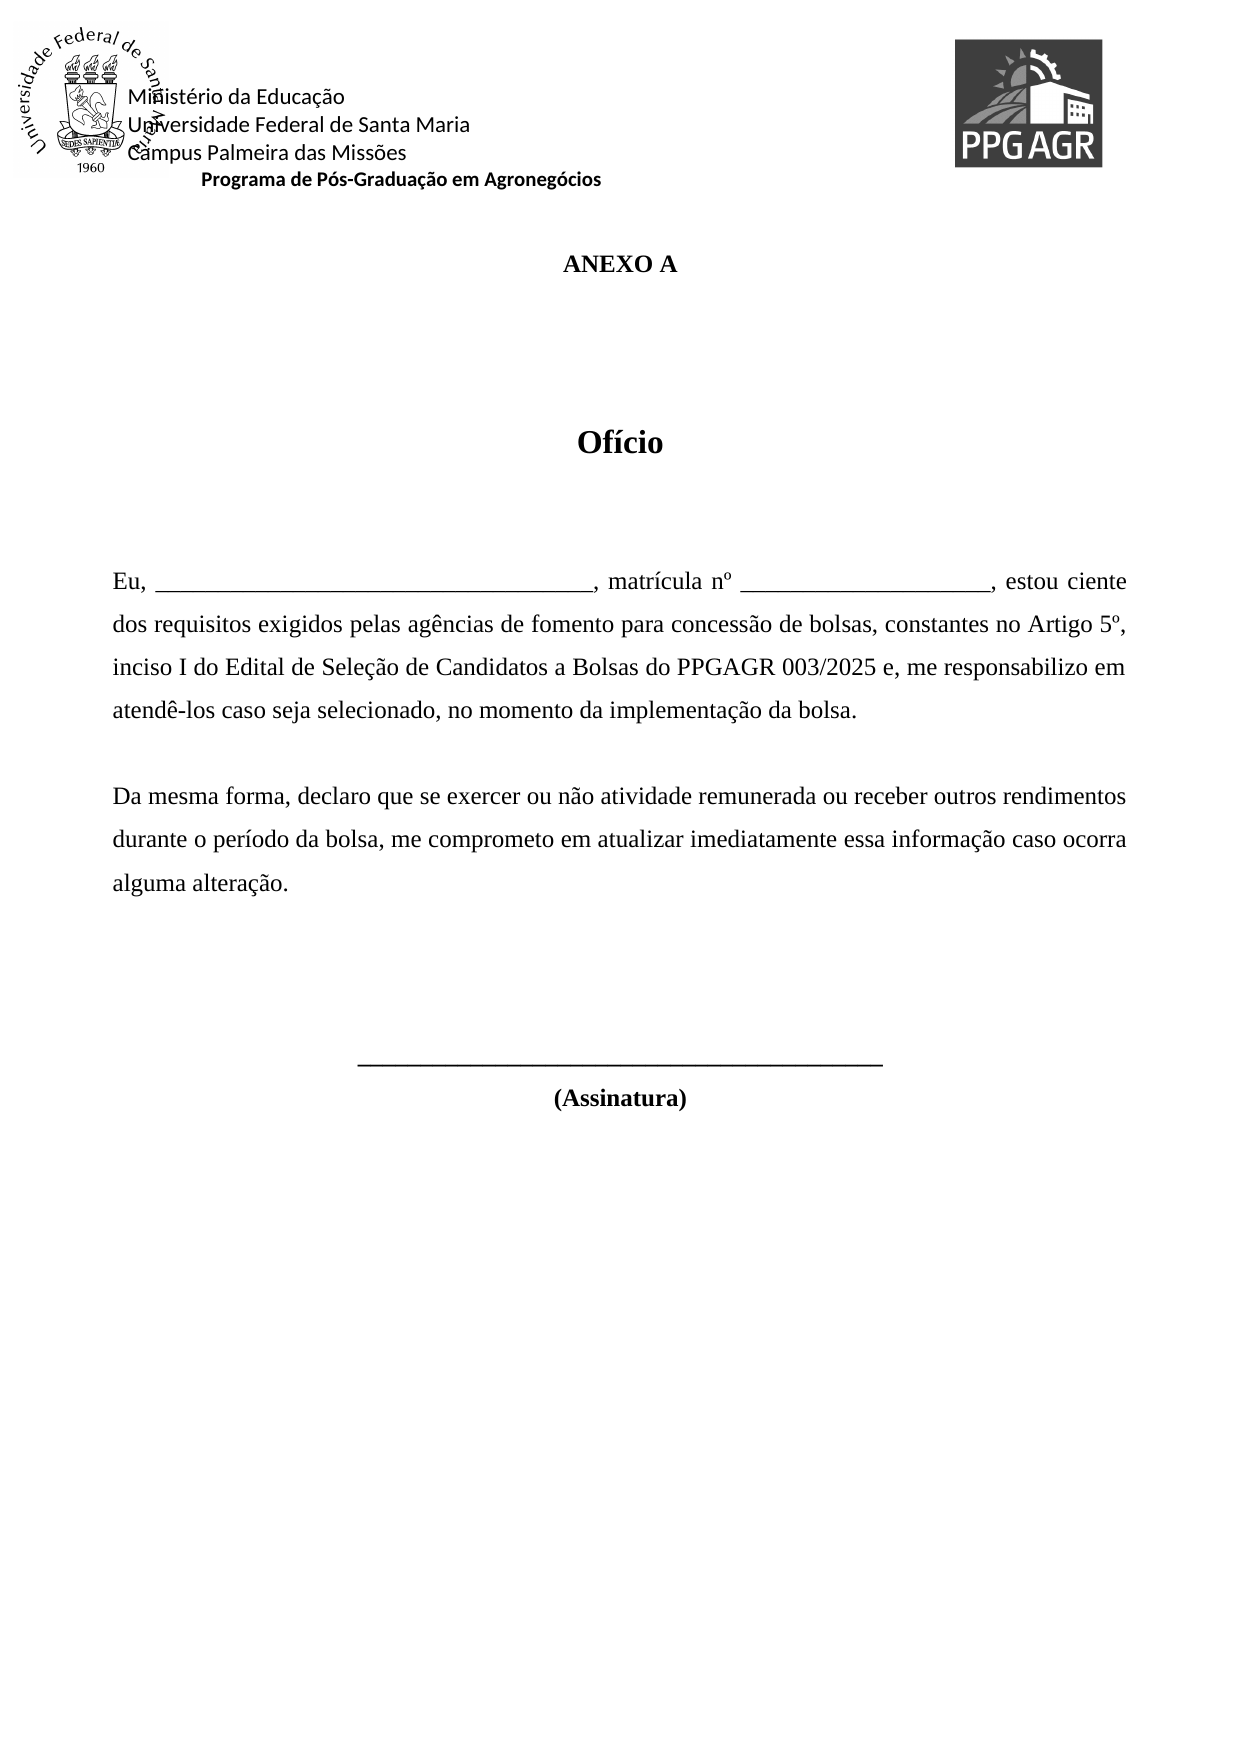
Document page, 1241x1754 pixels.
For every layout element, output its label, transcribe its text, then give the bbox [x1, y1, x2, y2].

text (Assinatura) [112, 1083, 1128, 1112]
picture [952, 37, 1103, 168]
text Ofício [112, 422, 1128, 460]
text __________________________________________ [112, 1040, 1128, 1069]
text ANEXO A [112, 249, 1128, 278]
text Eu, ___________________________________, matrícula nº ____________________, estou ciente dos requisitos exigidos pelas agências de fomento para concessão de bolsas, constantes no Artigo 5º, inciso I do Edital de Seleção de Candidatos a Bolsas do PPGAGR 003/2025 e, me responsabilizo em atendê-los caso seja selecionado, no momento da implementação da bolsa. [112, 566, 1128, 724]
text Da mesma forma, declaro que se exercer ou não atividade remunerada ou receber outros rendimentos durante o período da bolsa, me comprometo em atualizar imediatamente essa informação caso ocorra alguma alteração. [112, 781, 1128, 896]
